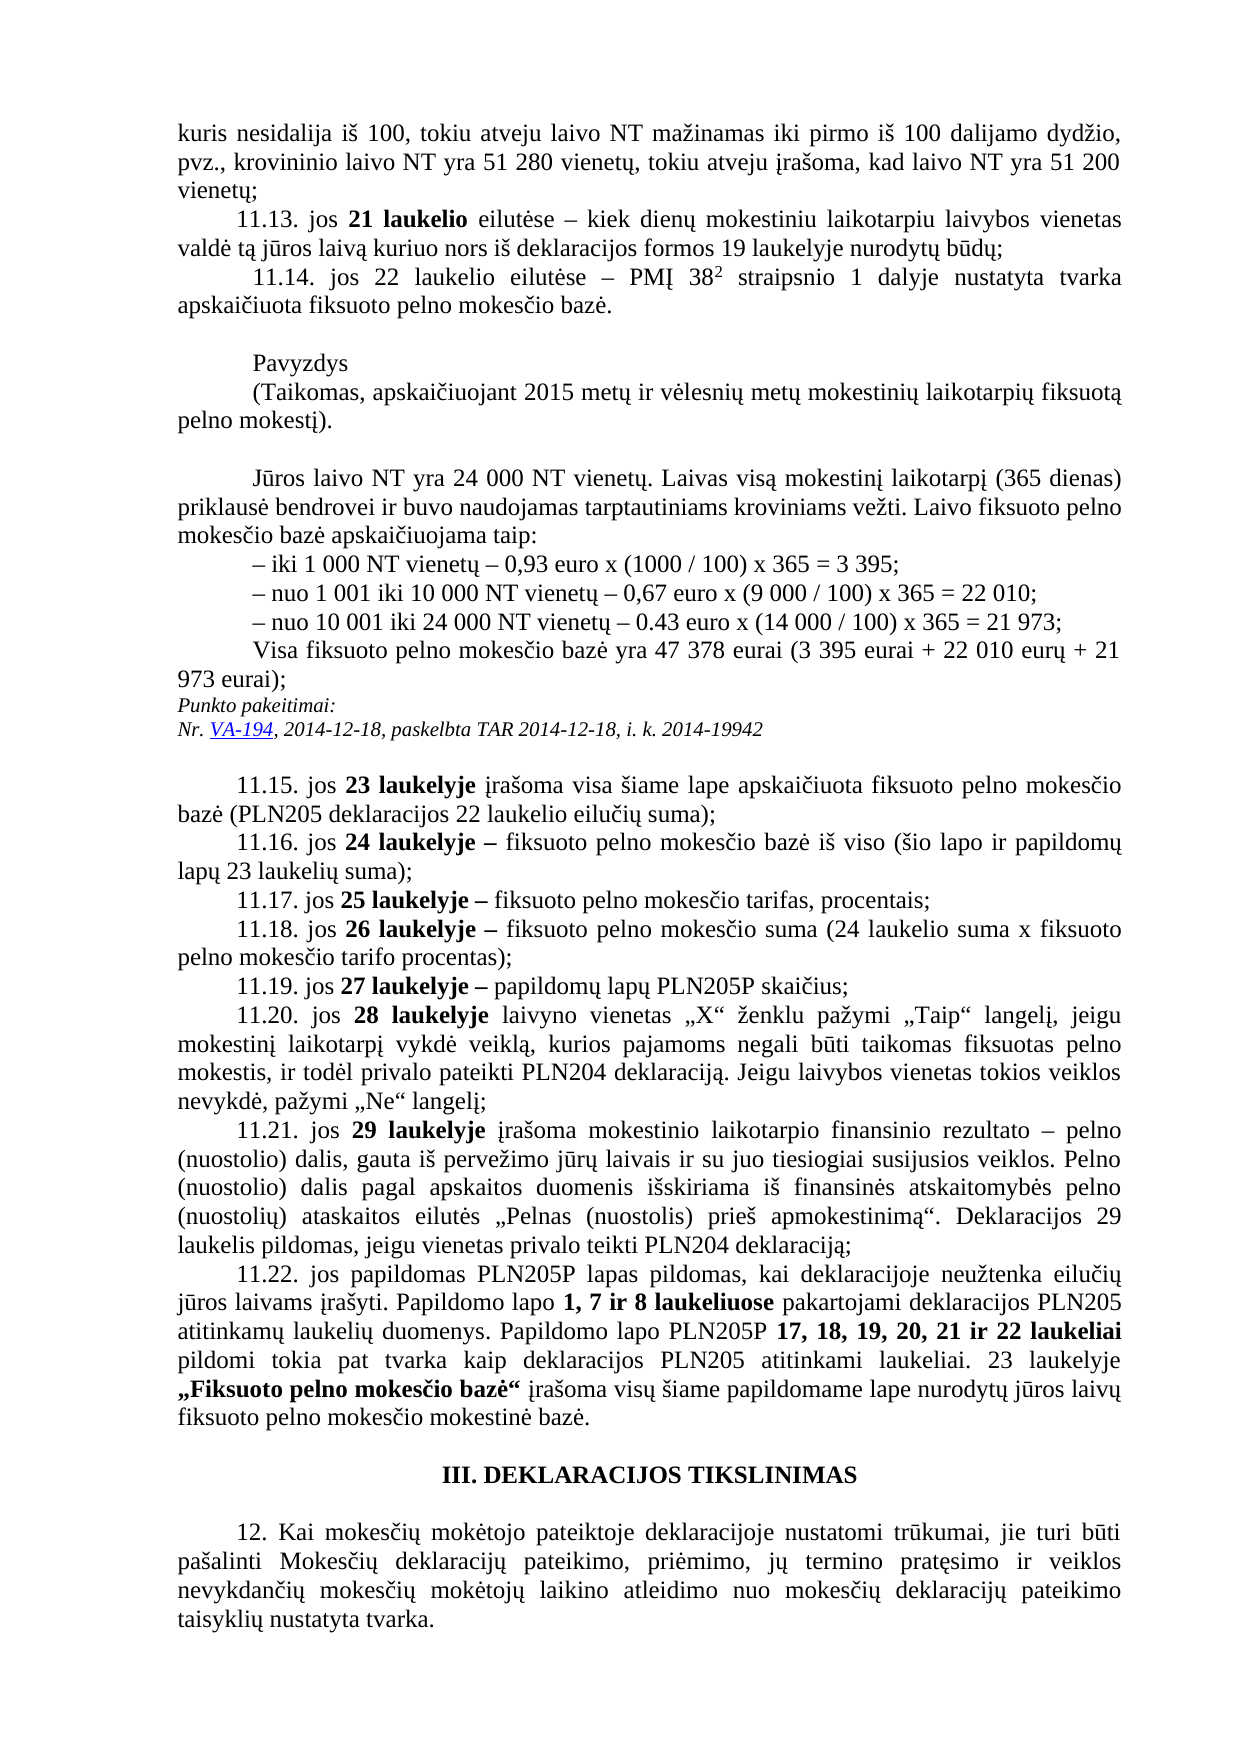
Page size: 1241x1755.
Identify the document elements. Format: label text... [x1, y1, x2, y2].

text (Taikomas, apskaičiuojant 2015 metų ir vėlesnių metų mokestinių laikotarpių fiksuotą pelno mokestį). [177, 377, 1122, 434]
text 11.22. jos papildomas PLN205P lapas pildomas, kai deklaracijoje neužtenka eilučių jūros laivams įrašyti. Papildomo lapo 1, 7 ir 8 laukeliuose pakartojami deklaracijos PLN205 atitinkamų laukelių duomenys. Papildomo lapo PLN205P 17, 18, 19, 20, 21 ir 22 laukeliai pildomi tokia pat tvarka kaip deklaracijos PLN205 atitinkami laukeliai. 23 laukelyje „Fiksuoto pelno mokesčio bazė“ įrašoma visų šiame papildomame lape nurodytų jūros laivų fiksuoto pelno mokesčio mokestinė bazė. [177, 1259, 1122, 1431]
text 11.19. jos 27 laukelyje – papildomų lapų PLN205P skaičius; [177, 971, 1122, 1000]
text Jūros laivo NT yra 24 000 NT vienetų. Laivas visą mokestinį laikotarpį (365 dienas) priklausė bendrovei ir buvo naudojamas tarptautiniams kroviniams vežti. Laivo fiksuoto pelno mokesčio bazė apskaičiuojama taip: [177, 463, 1122, 549]
text 11.17. jos 25 laukelyje – fiksuoto pelno mokesčio tarifas, procentais; [177, 885, 1122, 914]
text 11.20. jos 28 laukelyje laivyno vienetas „X“ ženklu pažymi „Taip“ langelį, jeigu mokestinį laikotarpį vykdė veiklą, kurios pajamoms negali būti taikomas fiksuotas pelno mokestis, ir todėl privalo pateikti PLN204 deklaraciją. Jeigu laivybos vienetas tokios veiklos nevykdė, pažymi „Ne“ langelį; [177, 1000, 1122, 1115]
text – iki 1 000 NT vienetų – 0,93 euro x (1000 / 100) x 365 = 3 395; [252, 549, 1122, 578]
text 11.18. jos 26 laukelyje – fiksuoto pelno mokesčio suma (24 laukelio suma x fiksuoto pelno mokesčio tarifo procentas); [177, 914, 1122, 971]
text Punkto pakeitimai: [177, 693, 1122, 717]
text – nuo 1 001 iki 10 000 NT vienetų – 0,67 euro x (9 000 / 100) x 365 = 22 010; [252, 578, 1122, 607]
text Nr. VA-194, 2014-12-18, paskelbta TAR 2014-12-18, i. k. 2014-19942 [177, 717, 1122, 741]
text 11.21. jos 29 laukelyje įrašoma mokestinio laikotarpio finansinio rezultato – pelno (nuostolio) dalis, gauta iš pervežimo jūrų laivais ir su juo tiesiogiai susijusios veiklos. Pelno (nuostolio) dalis pagal apskaitos duomenis išskiriama iš finansinės atskaitomybės pelno (nuostolių) ataskaitos eilutės „Pelnas (nuostolis) prieš apmokestinimą“. Deklaracijos 29 laukelis pildomas, jeigu vienetas privalo teikti PLN204 deklaraciją; [177, 1115, 1122, 1259]
text 12. Kai mokesčių mokėtojo pateiktoje deklaracijoje nustatomi trūkumai, jie turi būti pašalinti Mokesčių deklaracijų pateikimo, priėmimo, jų termino pratęsimo ir veiklos nevykdančių mokesčių mokėtojų laikino atleidimo nuo mokesčių deklaracijų pateikimo taisyklių nustatyta tvarka. [177, 1517, 1122, 1632]
text 11.14. jos 22 laukelio eilutėse – PMĮ 382 straipsnio 1 dalyje nustatyta tvarka apskaičiuota fiksuoto pelno mokesčio bazė. [177, 262, 1122, 319]
text 11.15. jos 23 laukelyje įrašoma visa šiame lape apskaičiuota fiksuoto pelno mokesčio bazė (PLN205 deklaracijos 22 laukelio eilučių suma); [177, 770, 1122, 827]
text 11.13. jos 21 laukelio eilutėse – kiek dienų mokestiniu laikotarpiu laivybos vienetas valdė tą jūros laivą kuriuo nors iš deklaracijos formos 19 laukelyje nurodytų būdų; [177, 204, 1122, 262]
text Visa fiksuoto pelno mokesčio bazė yra 47 378 eurai (3 395 eurai + 22 010 eurų + 21 973 eurai); [177, 636, 1122, 693]
text 11.16. jos 24 laukelyje – fiksuoto pelno mokesčio bazė iš viso (šio lapo ir papildomų lapų 23 laukelių suma); [177, 827, 1122, 885]
text Pavyzdys [177, 348, 1122, 377]
text – nuo 10 001 iki 24 000 NT vienetų – 0.43 euro x (14 000 / 100) x 365 = 21 973; [252, 607, 1122, 636]
text kuris nesidalija iš 100, tokiu atveju laivo NT mažinamas iki pirmo iš 100 dalijamo dydžio, pvz., krovininio laivo NT yra 51 280 vienetų, tokiu atveju įrašoma, kad laivo NT yra 51 200 vienetų; [177, 118, 1122, 204]
text III. DEKLARACIJOS TIKSLINIMAS [177, 1460, 1122, 1489]
